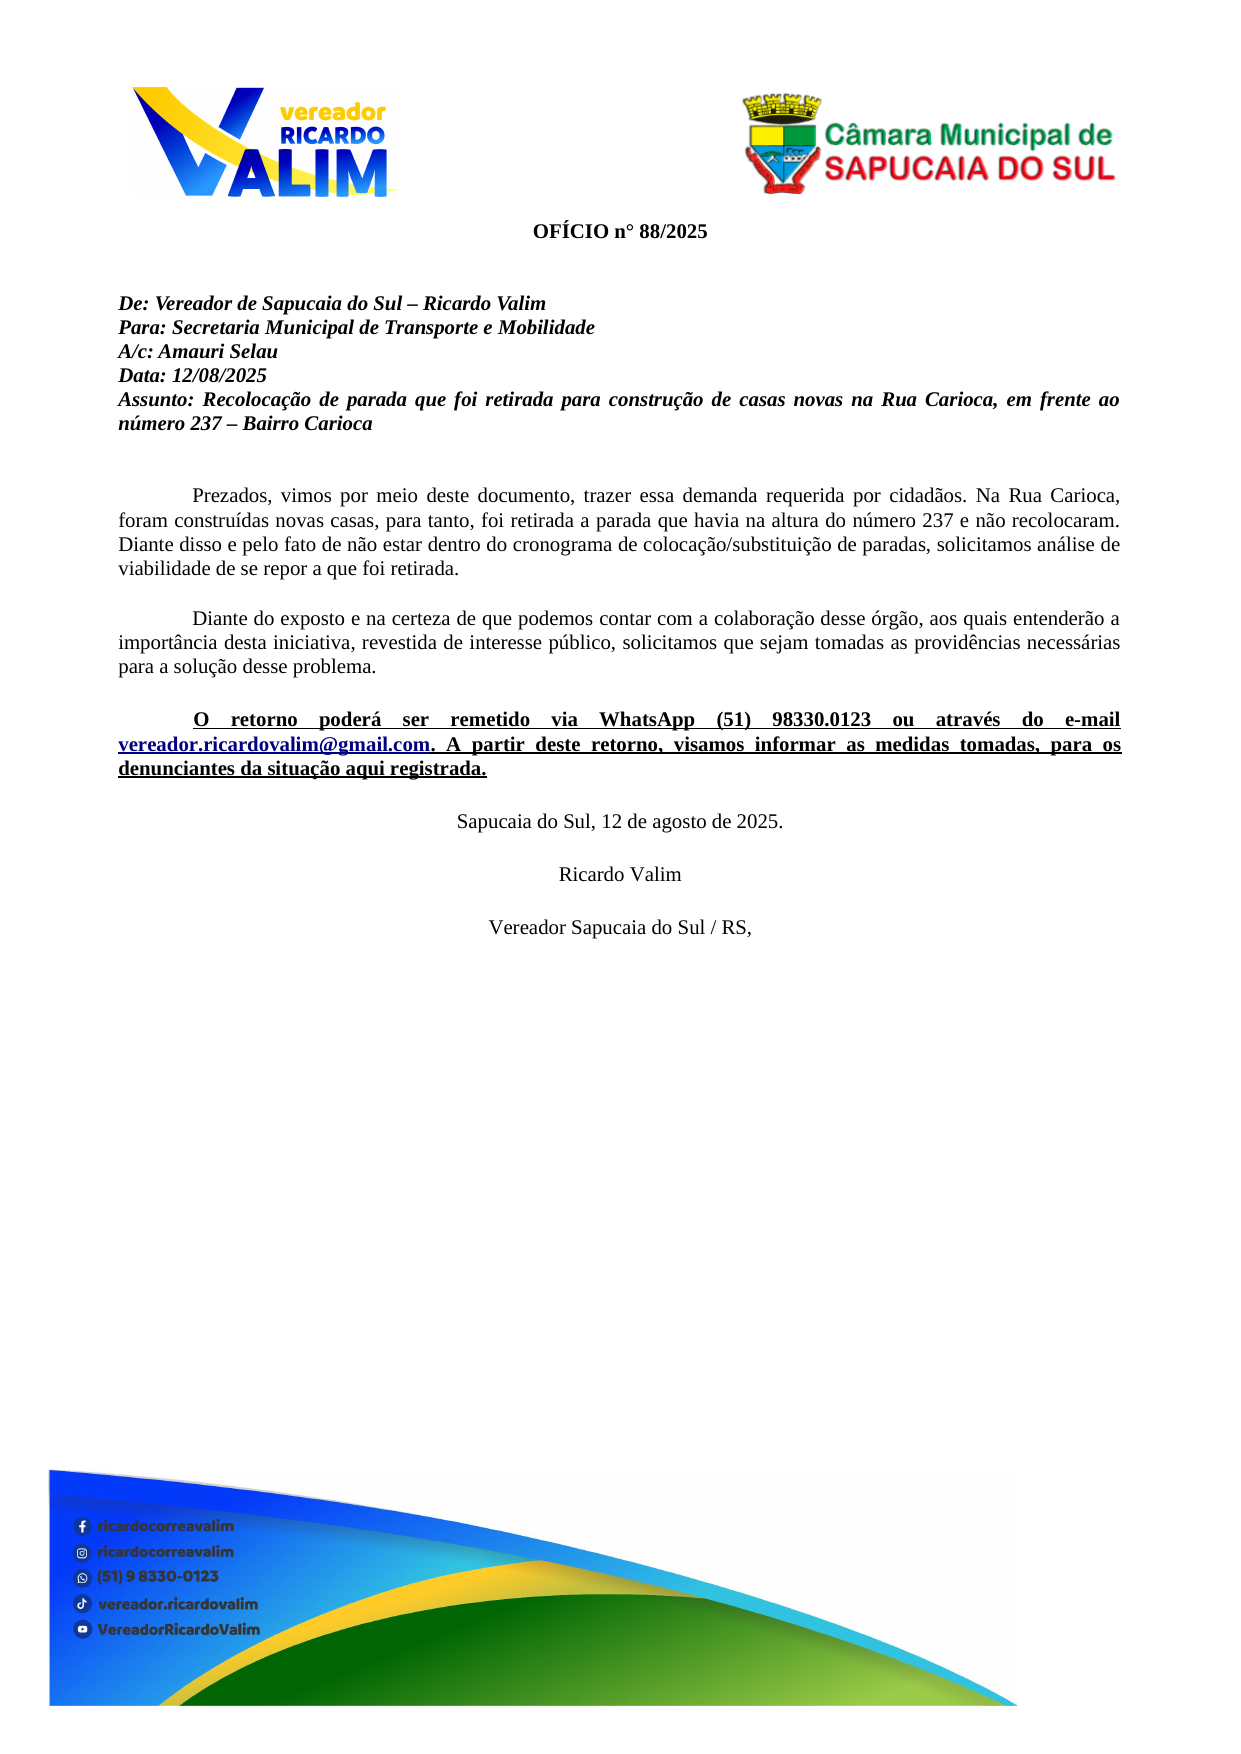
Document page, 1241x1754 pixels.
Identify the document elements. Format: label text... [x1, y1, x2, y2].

text Para: Secretaria Municipal de Transporte e Mobilidade [118, 315, 1122, 339]
text Vereador Sapucaia do Sul / RS, [118, 915, 1122, 939]
text denunciantes da situação aqui registrada. [118, 754, 1122, 779]
text A/c: Amauri Selau [118, 339, 1122, 363]
text Diante do exposto e na certeza de que podemos contar com a colaboração desse órgão, aos quais entenderão a importância desta iniciativa, revestida de interesse público, solicitamos que sejam tomadas as providências necessárias para a solução desse problema. [118, 606, 1122, 678]
text O retorno poderá ser remetido via WhatsApp (51) 98330.0123 ou através do e-mail vereador.ricardovalim@gmail.com. A partir deste retorno, visamos informar as medidas tomadas, para os [118, 707, 1122, 752]
picture [47, 1469, 1018, 1706]
text Prezados, vimos por meio deste documento, trazer essa demanda requerida por cidadãos. Na Rua Carioca, foram construídas novas casas, para tanto, foi retirada a parada que havia na altura do número 237 e não recolocaram. Diante disso e pelo fato de não estar dentro do cronograma de colocação/substituição de paradas, solicitamos análise de viabilidade de se repor a que foi retirada. [118, 483, 1122, 580]
text Assunto: Recolocação de parada que foi retirada para construção de casas novas na Rua Carioca, em frente ao número 237 – Bairro Carioca [118, 387, 1122, 435]
text OFÍCIO n° 88/2025 [118, 219, 1122, 243]
text Ricardo Valim [118, 862, 1122, 886]
picture [734, 86, 1127, 196]
text Data: 12/08/2025 [118, 363, 1122, 387]
picture [132, 87, 399, 197]
text De: Vereador de Sapucaia do Sul – Ricardo Valim [118, 291, 1122, 315]
text Sapucaia do Sul, 12 de agosto de 2025. [118, 809, 1122, 833]
